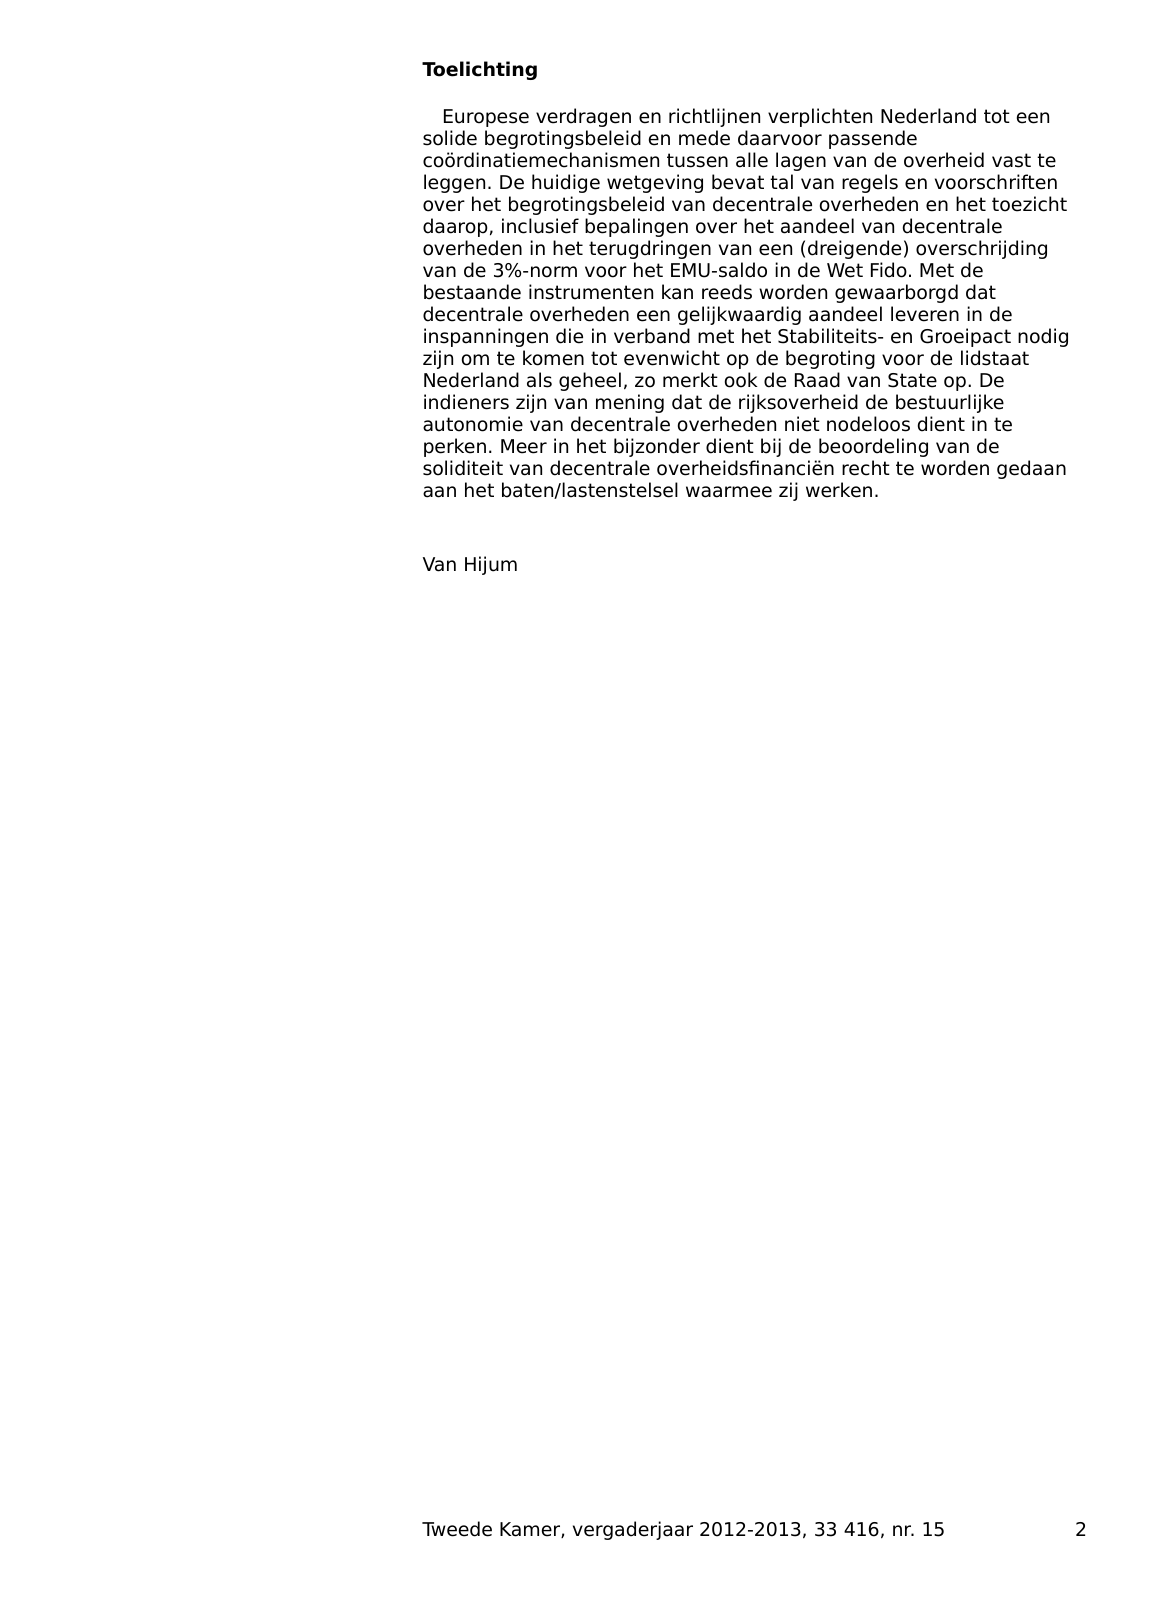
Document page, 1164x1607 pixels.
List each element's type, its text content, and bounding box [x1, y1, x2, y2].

subtitle Toelichting [422, 59, 1087, 81]
text Van Hijum [422, 532, 1087, 576]
text Europese verdragen en richtlijnen verplichten Nederland tot een solide begrotingsbeleid en mede daarvoor passende coördinatiemechanismen tussen alle lagen van de overheid vast te leggen. De huidige wetgeving bevat tal van regels en voorschriften over het begrotingsbeleid van decentrale overheden en het toezicht daarop, inclusief bepalingen over het aandeel van decentrale overheden in het terugdringen van een (dreigende) overschrijding van de 3%-norm voor het EMU-saldo in de Wet Fido. Met de bestaande instrumenten kan reeds worden gewaarborgd dat decentrale overheden een gelijkwaardig aandeel leveren in de inspanningen die in verband met het Stabiliteits- en Groeipact nodig zijn om te komen tot evenwicht op de begroting voor de lidstaat Nederland als geheel, zo merkt ook de Raad van State op. De indieners zijn van mening dat de rijksoverheid de bestuurlijke autonomie van decentrale overheden niet nodeloos dient in te perken. Meer in het bijzonder dient bij de beoordeling van de soliditeit van decentrale overheidsfinanciën recht te worden gedaan aan het baten/lastenstelsel waarmee zij werken. [422, 106, 1087, 502]
